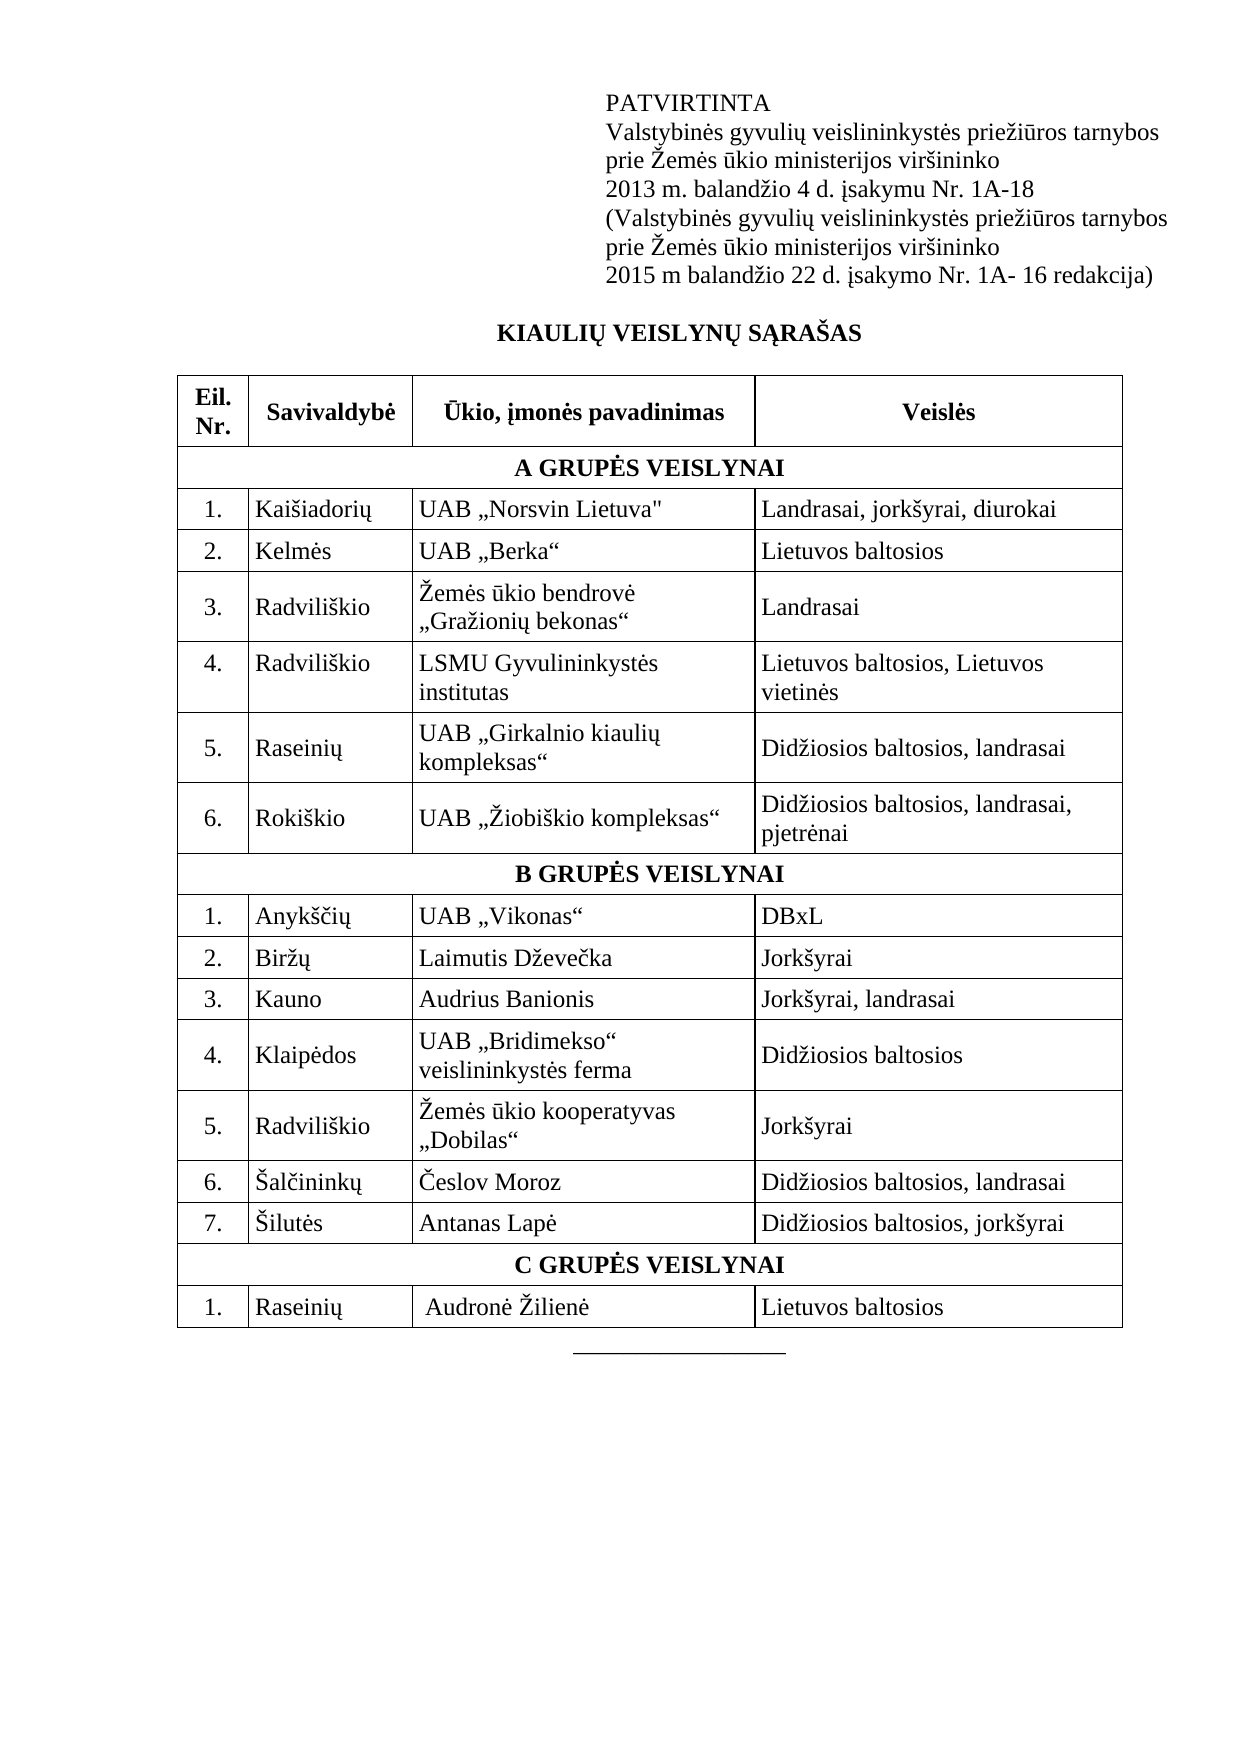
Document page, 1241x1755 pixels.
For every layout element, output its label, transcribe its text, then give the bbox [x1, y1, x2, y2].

text PATVIRTINTA [605, 88, 1181, 117]
table_cell 1. [178, 489, 248, 529]
table_cell 2. [178, 530, 248, 571]
table_cell Klaipėdos [249, 1020, 412, 1089]
table_cell 1. [178, 1286, 248, 1327]
table_cell 3. [178, 572, 248, 641]
table_cell 1. [178, 895, 248, 936]
table_cell 3. [178, 979, 248, 1019]
table_cell UAB „Norsvin Lietuva" [413, 489, 754, 529]
table_header Ūkio, įmonės pavadinimas [413, 376, 754, 446]
table_cell Rokiškio [249, 783, 412, 852]
table_cell 4. [178, 1020, 248, 1089]
table_cell Žemės ūkio bendrovė „Gražionių bekonas“ [413, 572, 754, 641]
table_cell Lietuvos baltosios, Lietuvos vietinės [756, 642, 1122, 712]
table_cell Lietuvos baltosios [756, 530, 1122, 571]
table_cell Radviliškio [249, 572, 412, 641]
table_cell 4. [178, 642, 248, 712]
table_cell 6. [178, 783, 248, 852]
table_cell Jorkšyrai [756, 937, 1122, 977]
table_cell Didžiosios baltosios, landrasai [756, 1161, 1122, 1202]
table_cell 6. [178, 1161, 248, 1202]
table_cell B GRUPĖS VEISLYNAI [178, 854, 1122, 894]
table_cell Didžiosios baltosios, jorkšyrai [756, 1203, 1122, 1243]
table_cell DBxL [756, 895, 1122, 936]
table_cell Žemės ūkio kooperatyvas „Dobilas“ [413, 1091, 754, 1160]
table_cell C GRUPĖS VEISLYNAI [178, 1244, 1122, 1285]
table_cell UAB „Vikonas“ [413, 895, 754, 936]
table_cell 2. [178, 937, 248, 977]
table_cell Jorkšyrai [756, 1091, 1122, 1160]
table_cell Didžiosios baltosios, landrasai [756, 713, 1122, 782]
table_cell Didžiosios baltosios [756, 1020, 1122, 1089]
table_cell Anykščių [249, 895, 412, 936]
table_cell Raseinių [249, 1286, 412, 1327]
table_cell 7. [178, 1203, 248, 1243]
table_cell Kaišiadorių [249, 489, 412, 529]
table_cell Radviliškio [249, 1091, 412, 1160]
table_header Savivaldybė [249, 376, 412, 446]
table_cell Didžiosios baltosios, landrasai, pjetrėnai [756, 783, 1122, 852]
table_cell Audrius Banionis [413, 979, 754, 1019]
table_cell UAB „Berka“ [413, 530, 754, 571]
text Valstybinės gyvulių veislininkystės priežiūros tarnybos prie Žemės ūkio ministerijos viršininko [605, 117, 1181, 174]
table_cell Biržų [249, 937, 412, 977]
table_cell Landrasai, jorkšyrai, diurokai [756, 489, 1122, 529]
table_cell Landrasai [756, 572, 1122, 641]
table_cell Kelmės [249, 530, 412, 571]
table_cell Šalčininkų [249, 1161, 412, 1202]
text 2013 m. balandžio 4 d. įsakymu Nr. 1A-18 [605, 174, 1181, 203]
table_cell Česlov Moroz [413, 1161, 754, 1202]
text KIAULIŲ VEISLYNŲ SĄRAŠAS [177, 318, 1181, 347]
table_header Eil. Nr. [178, 376, 248, 446]
table_cell Jorkšyrai, landrasai [756, 979, 1122, 1019]
table_header Veislės [756, 376, 1122, 446]
table_cell 5. [178, 713, 248, 782]
table_cell LSMU Gyvulininkystės institutas [413, 642, 754, 712]
text 2015 m balandžio 22 d. įsakymo Nr. 1A- 16 redakcija) [605, 260, 1181, 289]
table_cell Audronė Žilienė [413, 1286, 754, 1327]
text _________________ [177, 1328, 1181, 1356]
table_cell UAB „Žiobiškio kompleksas“ [413, 783, 754, 852]
table_cell Kauno [249, 979, 412, 1019]
table_cell 5. [178, 1091, 248, 1160]
table_cell Lietuvos baltosios [756, 1286, 1122, 1327]
table_cell UAB „Girkalnio kiaulių kompleksas“ [413, 713, 754, 782]
table_cell Laimutis Dževečka [413, 937, 754, 977]
table_cell Antanas Lapė [413, 1203, 754, 1243]
text (Valstybinės gyvulių veislininkystės priežiūros tarnybos prie Žemės ūkio ministerijos viršininko [605, 203, 1181, 260]
table_cell UAB „Bridimekso“ veislininkystės ferma [413, 1020, 754, 1089]
table_cell Radviliškio [249, 642, 412, 712]
table_cell Šilutės [249, 1203, 412, 1243]
table_cell A GRUPĖS VEISLYNAI [178, 447, 1122, 487]
table_cell Raseinių [249, 713, 412, 782]
